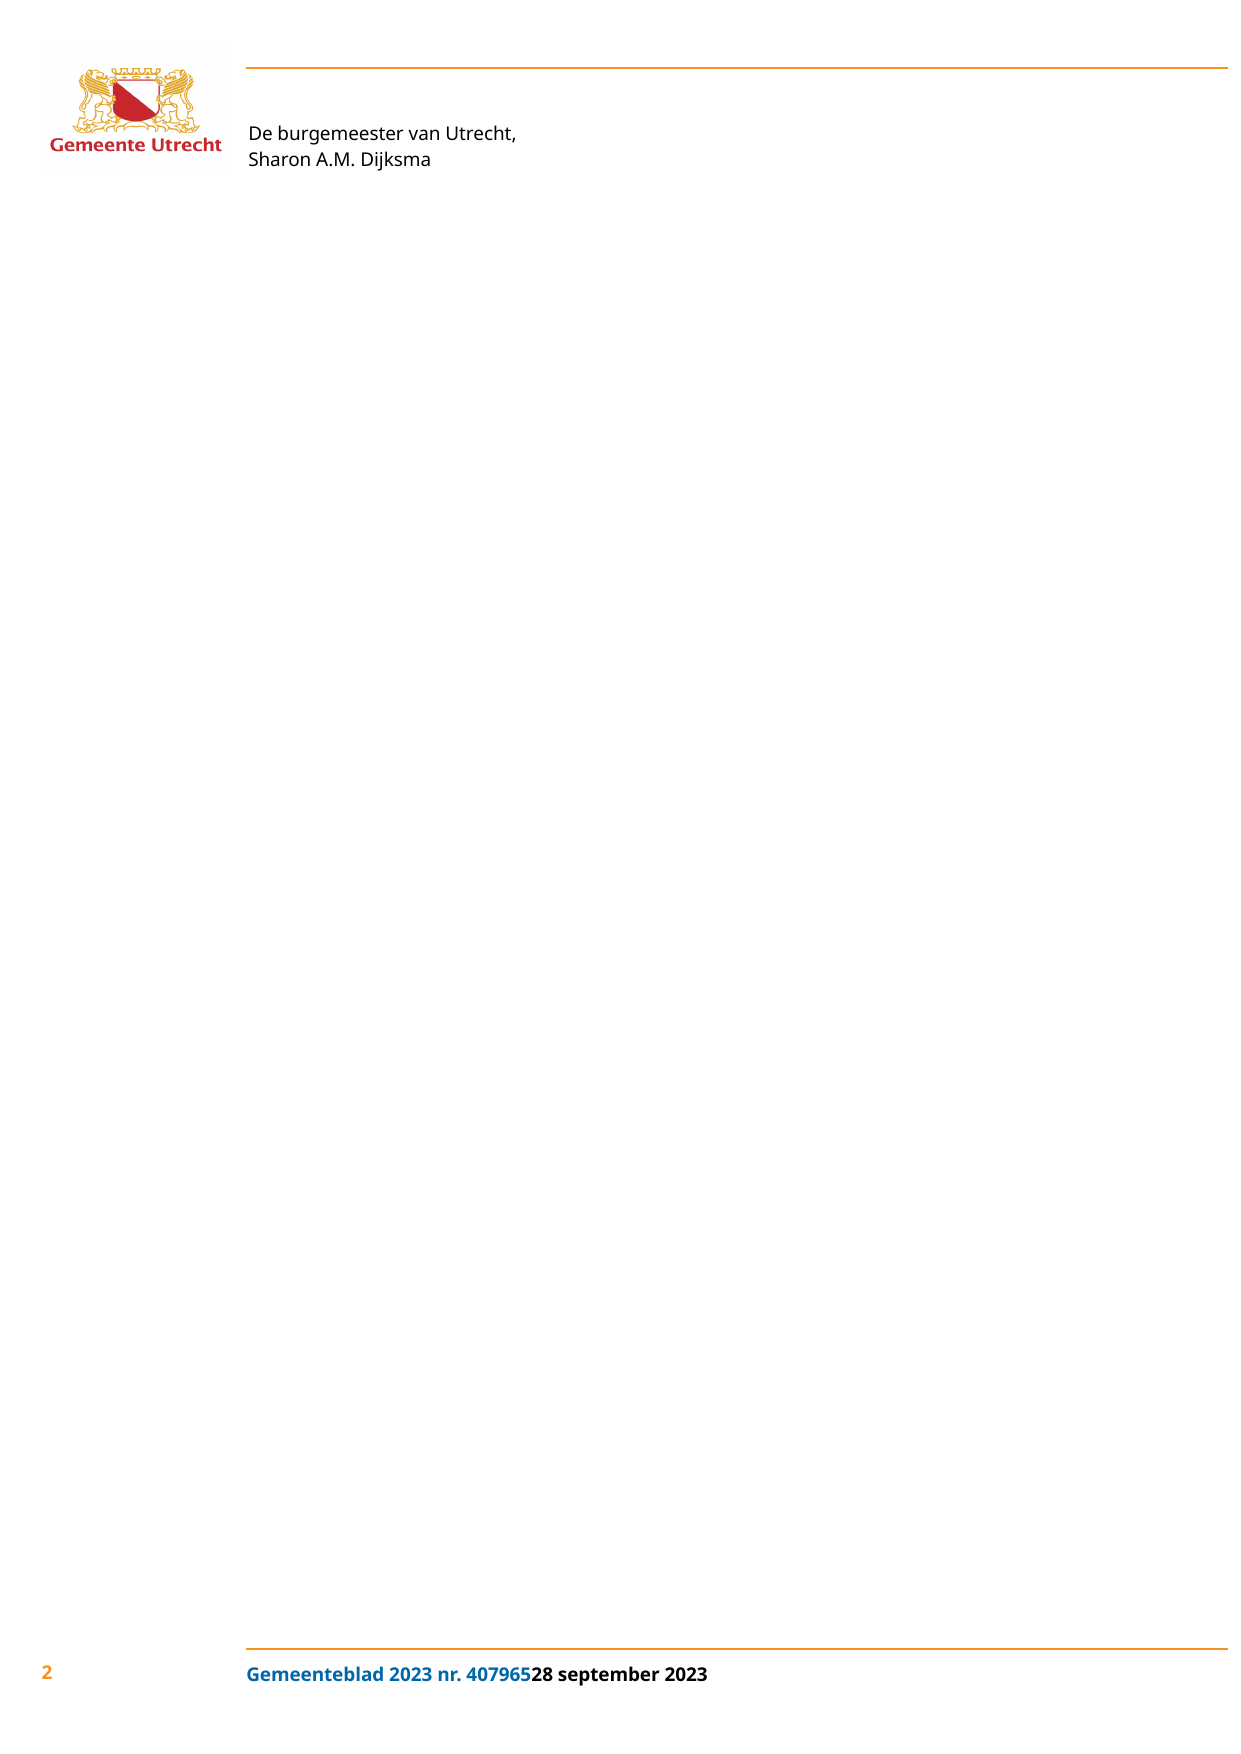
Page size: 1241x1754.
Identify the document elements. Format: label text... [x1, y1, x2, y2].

picture [41, 47, 231, 172]
text De burgemeester van Utrecht, [248, 121, 1152, 146]
text Sharon A.M. Dijksma [248, 146, 1152, 172]
